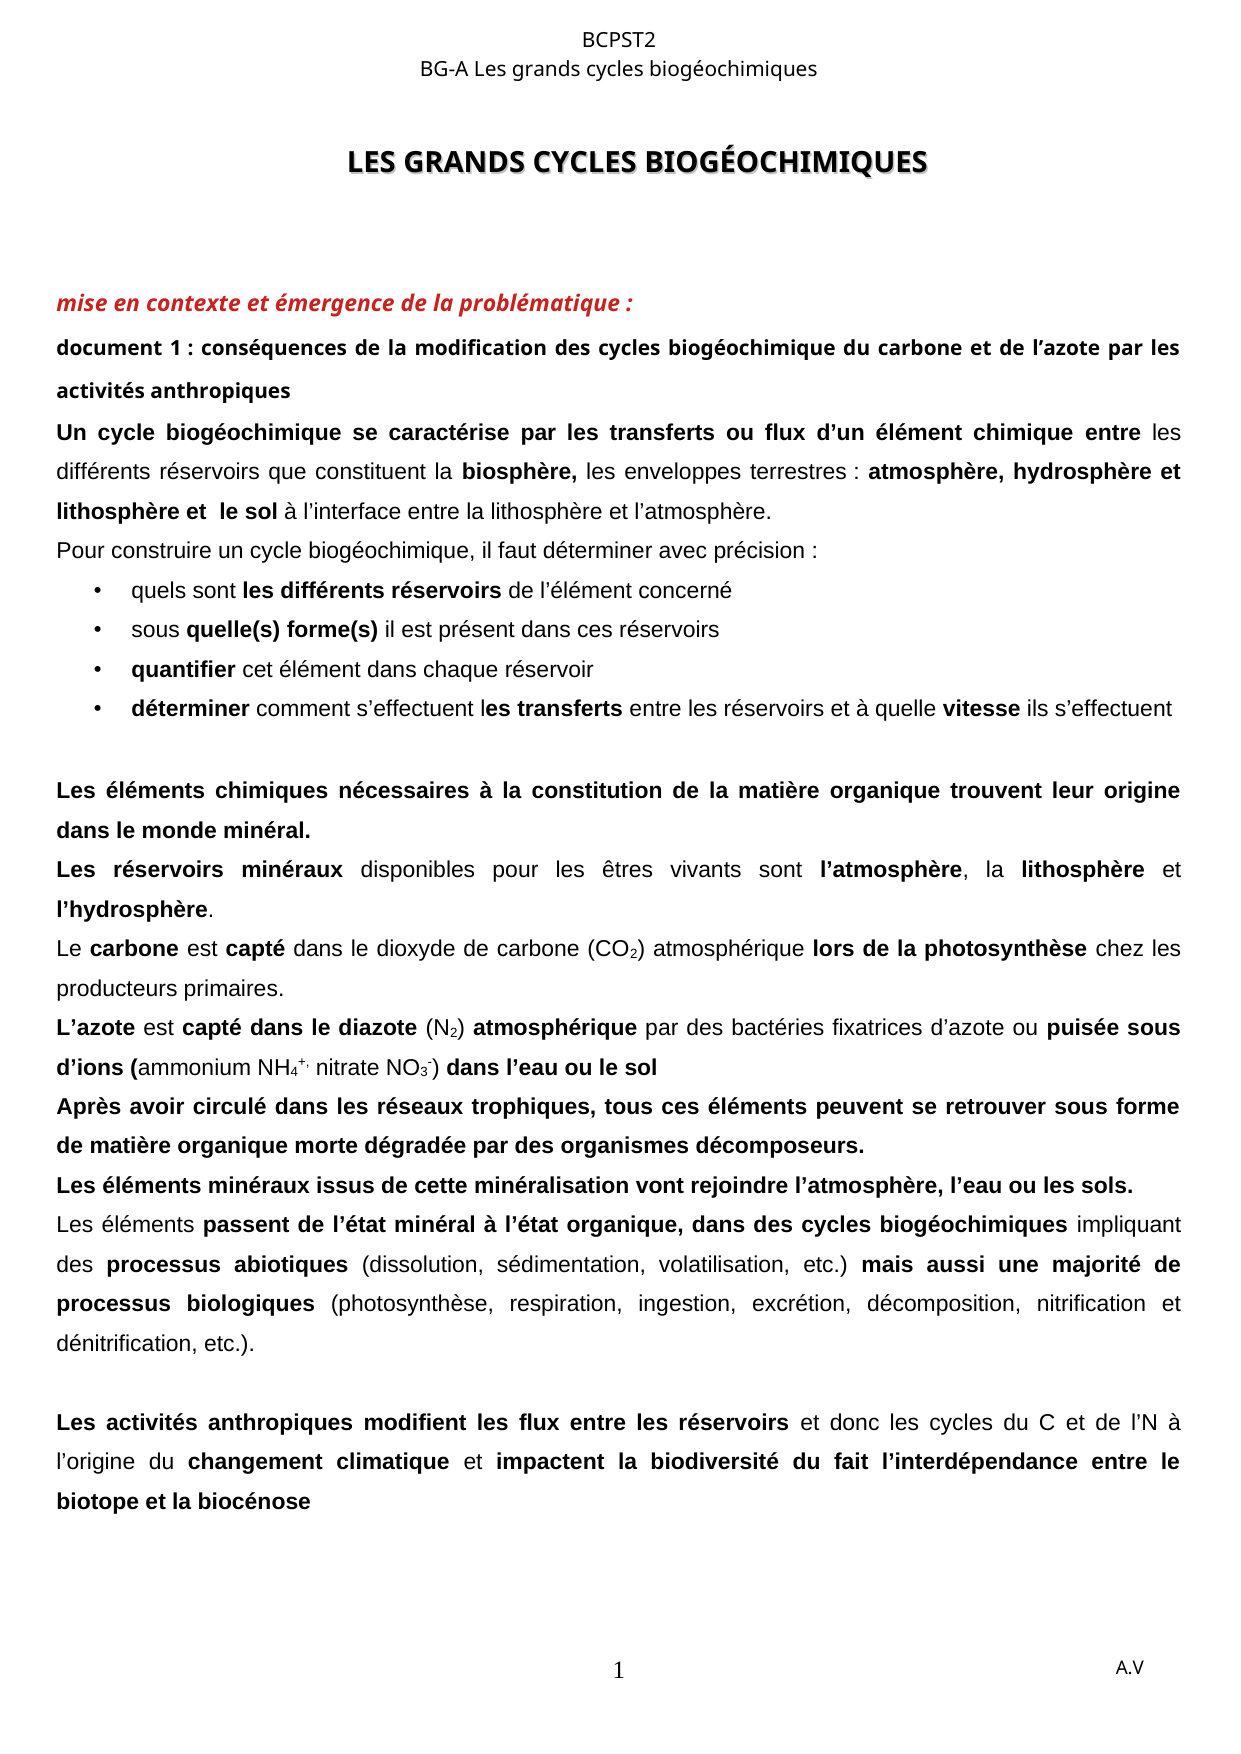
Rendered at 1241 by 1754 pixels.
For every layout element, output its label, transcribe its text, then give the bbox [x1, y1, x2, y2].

list déterminer comment s’effectuent les transferts entre les réservoirs et à quelle vitesse ils s’effectuent [94, 695, 1181, 721]
subtitle mise en contexte et émergence de la problématique : [56, 287, 1181, 318]
text Les Grands cycles biogéochimiques [93, 142, 1181, 181]
text Les éléments passent de l’état minéral à l’état organique, dans des cycles biogéochimiques impliquant des processus abiotiques (dissolution, sédimentation, volatilisation, etc.) mais aussi une majorité de processus biologiques (photosynthèse, respiration, ingestion, excrétion, décomposition, nitrification et dénitrification, etc.). [56, 1211, 1181, 1356]
text Après avoir circulé dans les réseaux trophiques, tous ces éléments peuvent se retrouver sous forme de matière organique morte dégradée par des organismes décomposeurs. [56, 1093, 1181, 1159]
text Les réservoirs minéraux disponibles pour les êtres vivants sont l’atmosphère, la lithosphère et l’hydrosphère. [56, 856, 1181, 922]
list sous quelle(s) forme(s) il est présent dans ces réservoirs [94, 616, 1181, 642]
text document 1 : conséquences de la modification des cycles biogéochimique du carbone et de l’azote par les activités anthropiques [56, 333, 1181, 404]
text L’azote est capté dans le diazote (N2) atmosphérique par des bactéries fixatrices d’azote ou puisée sous d’ions (ammonium NH4+, nitrate NO3-) dans l’eau ou le sol [56, 1014, 1181, 1080]
text Les éléments minéraux issus de cette minéralisation vont rejoindre l’atmosphère, l’eau ou les sols. [56, 1172, 1181, 1198]
text Un cycle biogéochimique se caractérise par les transferts ou flux d’un élément chimique entre les différents réservoirs que constituent la biosphère, les enveloppes terrestres : atmosphère, hydrosphère et lithosphère et le sol à l’interface entre la lithosphère et l’atmosphère. [56, 419, 1181, 524]
text Le carbone est capté dans le dioxyde de carbone (CO2) atmosphérique lors de la photosynthèse chez les producteurs primaires. [56, 935, 1181, 1001]
list quantifier cet élément dans chaque réservoir [94, 656, 1181, 682]
list quels sont les différents réservoirs de l’élément concerné [94, 577, 1181, 603]
text Les activités anthropiques modifient les flux entre les réservoirs et donc les cycles du C et de l’N à l’origine du changement climatique et impactent la biodiversité du fait l’interdépendance entre le biotope et la biocénose [56, 1409, 1181, 1514]
text Pour construire un cycle biogéochimique, il faut déterminer avec précision : [56, 537, 1181, 563]
text Les éléments chimiques nécessaires à la constitution de la matière organique trouvent leur origine dans le monde minéral. [56, 777, 1181, 843]
